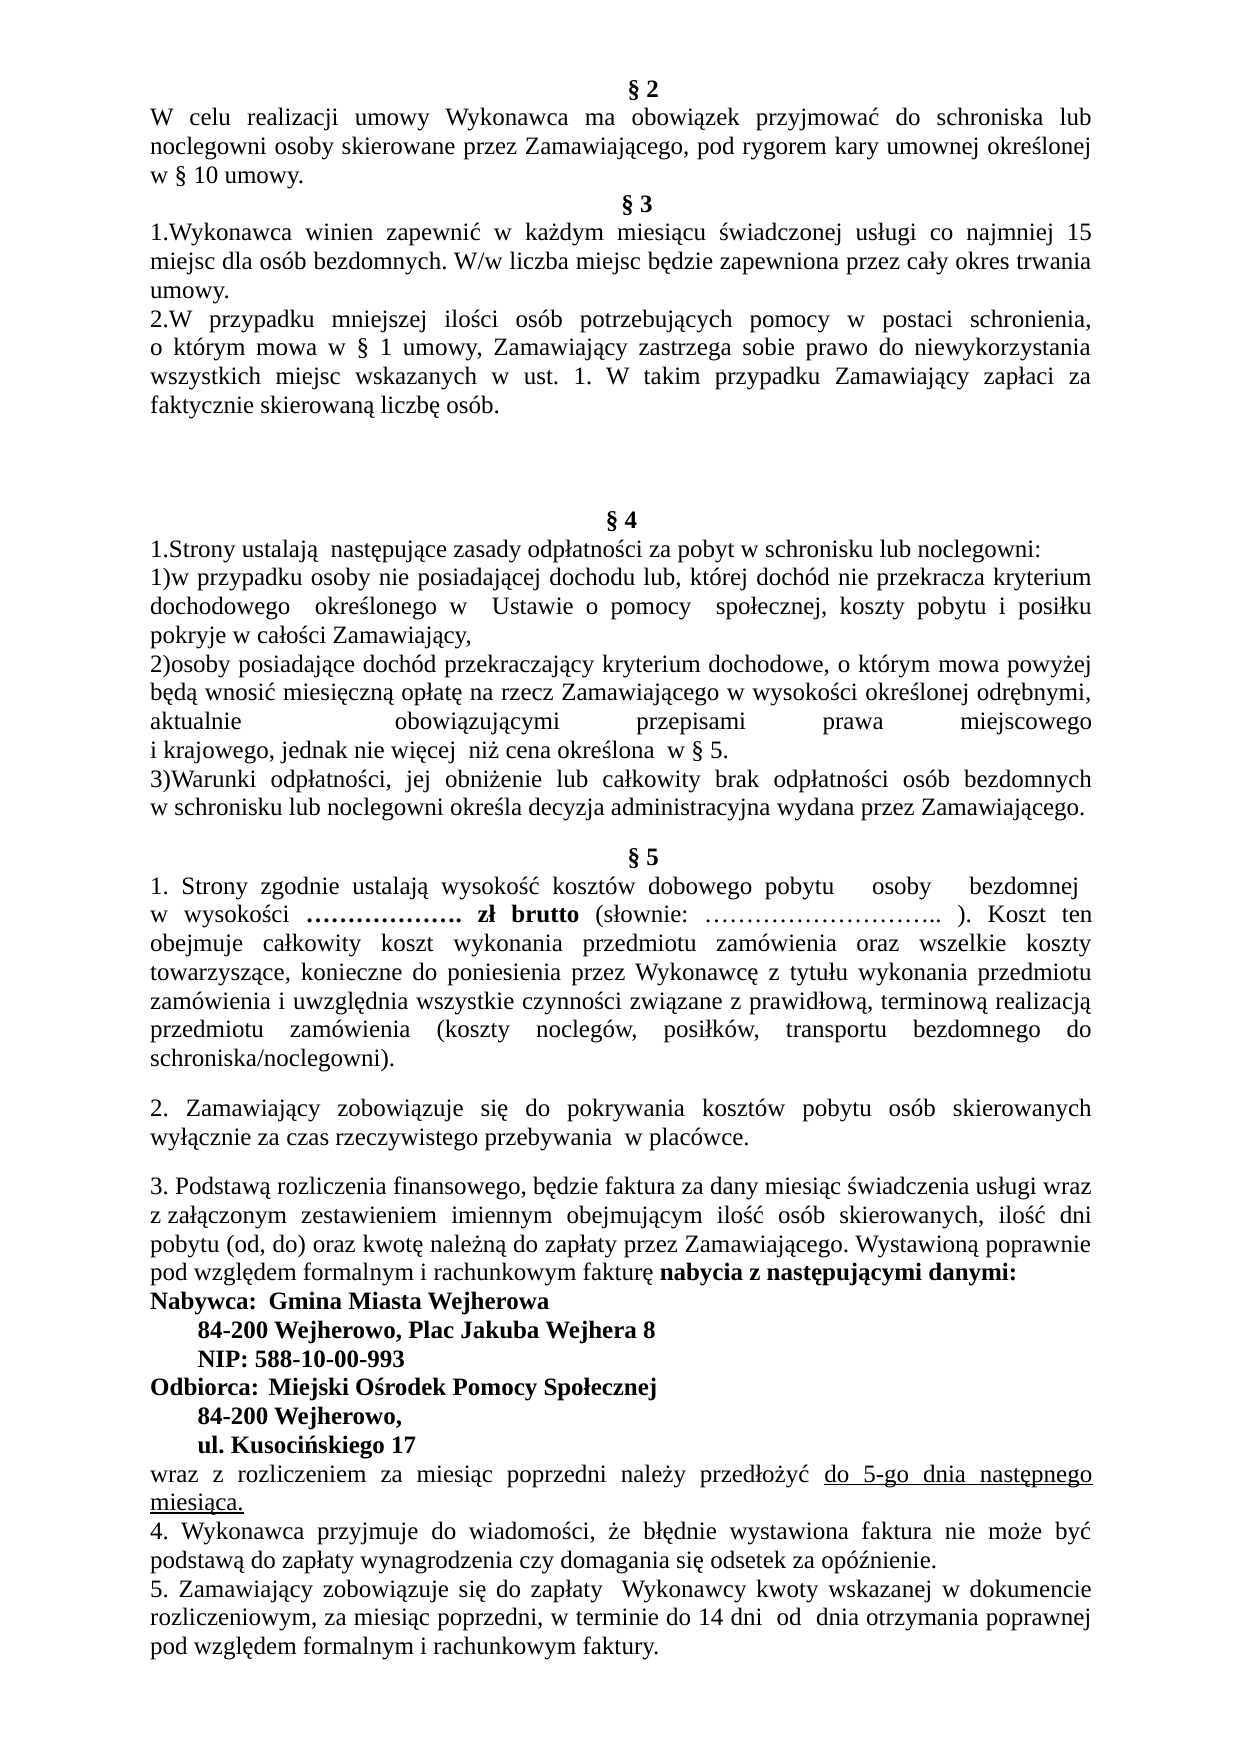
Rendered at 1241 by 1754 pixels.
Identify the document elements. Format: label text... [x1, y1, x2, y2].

text 1.Wykonawca winien zapewnić w każdym miesiącu świadczonej usługi co najmniej 15 miejsc dla osób bezdomnych. W/w liczba miejsc będzie zapewniona przez cały okres trwania umowy. [150, 217, 1092, 304]
list 2. Zamawiający zobowiązuje się do pokrywania kosztów pobytu osób skierowanych wyłącznie za czas rzeczywistego przebywania w placówce. [0, 1093, 1092, 1150]
text Odbiorca: Miejski Ośrodek Pomocy Społecznej [150, 1372, 1092, 1401]
text § 5 [150, 842, 1092, 871]
text 1)w przypadku osoby nie posiadającej dochodu lub, której dochód nie przekracza kryterium dochodowego określonego w Ustawie o pomocy społecznej, koszty pobytu i posiłku pokryje w całości Zamawiający, [150, 562, 1092, 649]
text wraz z rozliczeniem za miesiąc poprzedni należy przedłożyć do 5-go dnia następnego miesiąca. [150, 1459, 1092, 1516]
text § 4 [150, 505, 1092, 534]
text 4. Wykonawca przyjmuje do wiadomości, że błędnie wystawiona faktura nie może być podstawą do zapłaty wynagrodzenia czy domagania się odsetek za opóźnienie. [150, 1516, 1092, 1574]
text 2.W przypadku mniejszej ilości osób potrzebujących pomocy w postaci schronienia, o którym mowa w § 1 umowy, Zamawiający zastrzega sobie prawo do niewykorzystania wszystkich miejsc wskazanych w ust. 1. W takim przypadku Zamawiający zapłaci za faktycznie skierowaną liczbę osób. [150, 304, 1092, 419]
text 3)Warunki odpłatności, jej obniżenie lub całkowity brak odpłatności osób bezdomnych w schronisku lub noclegowni określa decyzja administracyjna wydana przez Zamawiającego. [150, 764, 1092, 821]
list 1. Strony zgodnie ustalają wysokość kosztów dobowego pobytu osoby bezdomnej w wysokości ………………. zł brutto (słownie: ……………………….. ). Koszt ten obejmuje całkowity koszt wykonania przedmiotu zamówienia oraz wszelkie koszty towarzyszące, konieczne do poniesienia przez Wykonawcę z tytułu wykonania przedmiotu zamówienia i uwzględnia wszystkie czynności związane z prawidłową, terminową realizacją przedmiotu zamówienia (koszty noclegów, posiłków, transportu bezdomnego do schroniska/noclegowni). [0, 871, 1092, 1072]
text § 3 [150, 189, 1092, 217]
text W celu realizacji umowy Wykonawca ma obowiązek przyjmować do schroniska lub noclegowni osoby skierowane przez Zamawiającego, pod rygorem kary umownej określonej w § 10 umowy. [150, 102, 1092, 189]
list 3. Podstawą rozliczenia finansowego, będzie faktura za dany miesiąc świadczenia usługi wraz z załączonym zestawieniem imiennym obejmującym ilość osób skierowanych, ilość dni pobytu (od, do) oraz kwotę należną do zapłaty przez Zamawiającego. Wystawioną poprawnie pod względem formalnym i rachunkowym fakturę nabycia z następującymi danymi: [0, 1171, 1092, 1286]
text 84-200 Wejherowo, Plac Jakuba Wejhera 8 [150, 1315, 1092, 1344]
text 2)osoby posiadające dochód przekraczający kryterium dochodowe, o którym mowa powyżej będą wnosić miesięczną opłatę na rzecz Zamawiającego w wysokości określonej odrębnymi, aktualnie obowiązującymi przepisami prawa miejscowego i krajowego, jednak nie więcej niż cena określona w § 5. [150, 649, 1092, 764]
text § 2 [150, 74, 1092, 102]
text 5. Zamawiający zobowiązuje się do zapłaty Wykonawcy kwoty wskazanej w dokumencie rozliczeniowym, za miesiąc poprzedni, w terminie do 14 dni od dnia otrzymania poprawnej pod względem formalnym i rachunkowym faktury. [150, 1574, 1092, 1660]
text ul. Kusocińskiego 17 [150, 1430, 1092, 1459]
text NIP: 588-10-00-993 [150, 1344, 1092, 1372]
text Nabywca: Gmina Miasta Wejherowa [150, 1286, 1092, 1315]
text 84-200 Wejherowo, [150, 1401, 1092, 1430]
text 1.Strony ustalają następujące zasady odpłatności za pobyt w schronisku lub noclegowni: [150, 534, 1092, 562]
